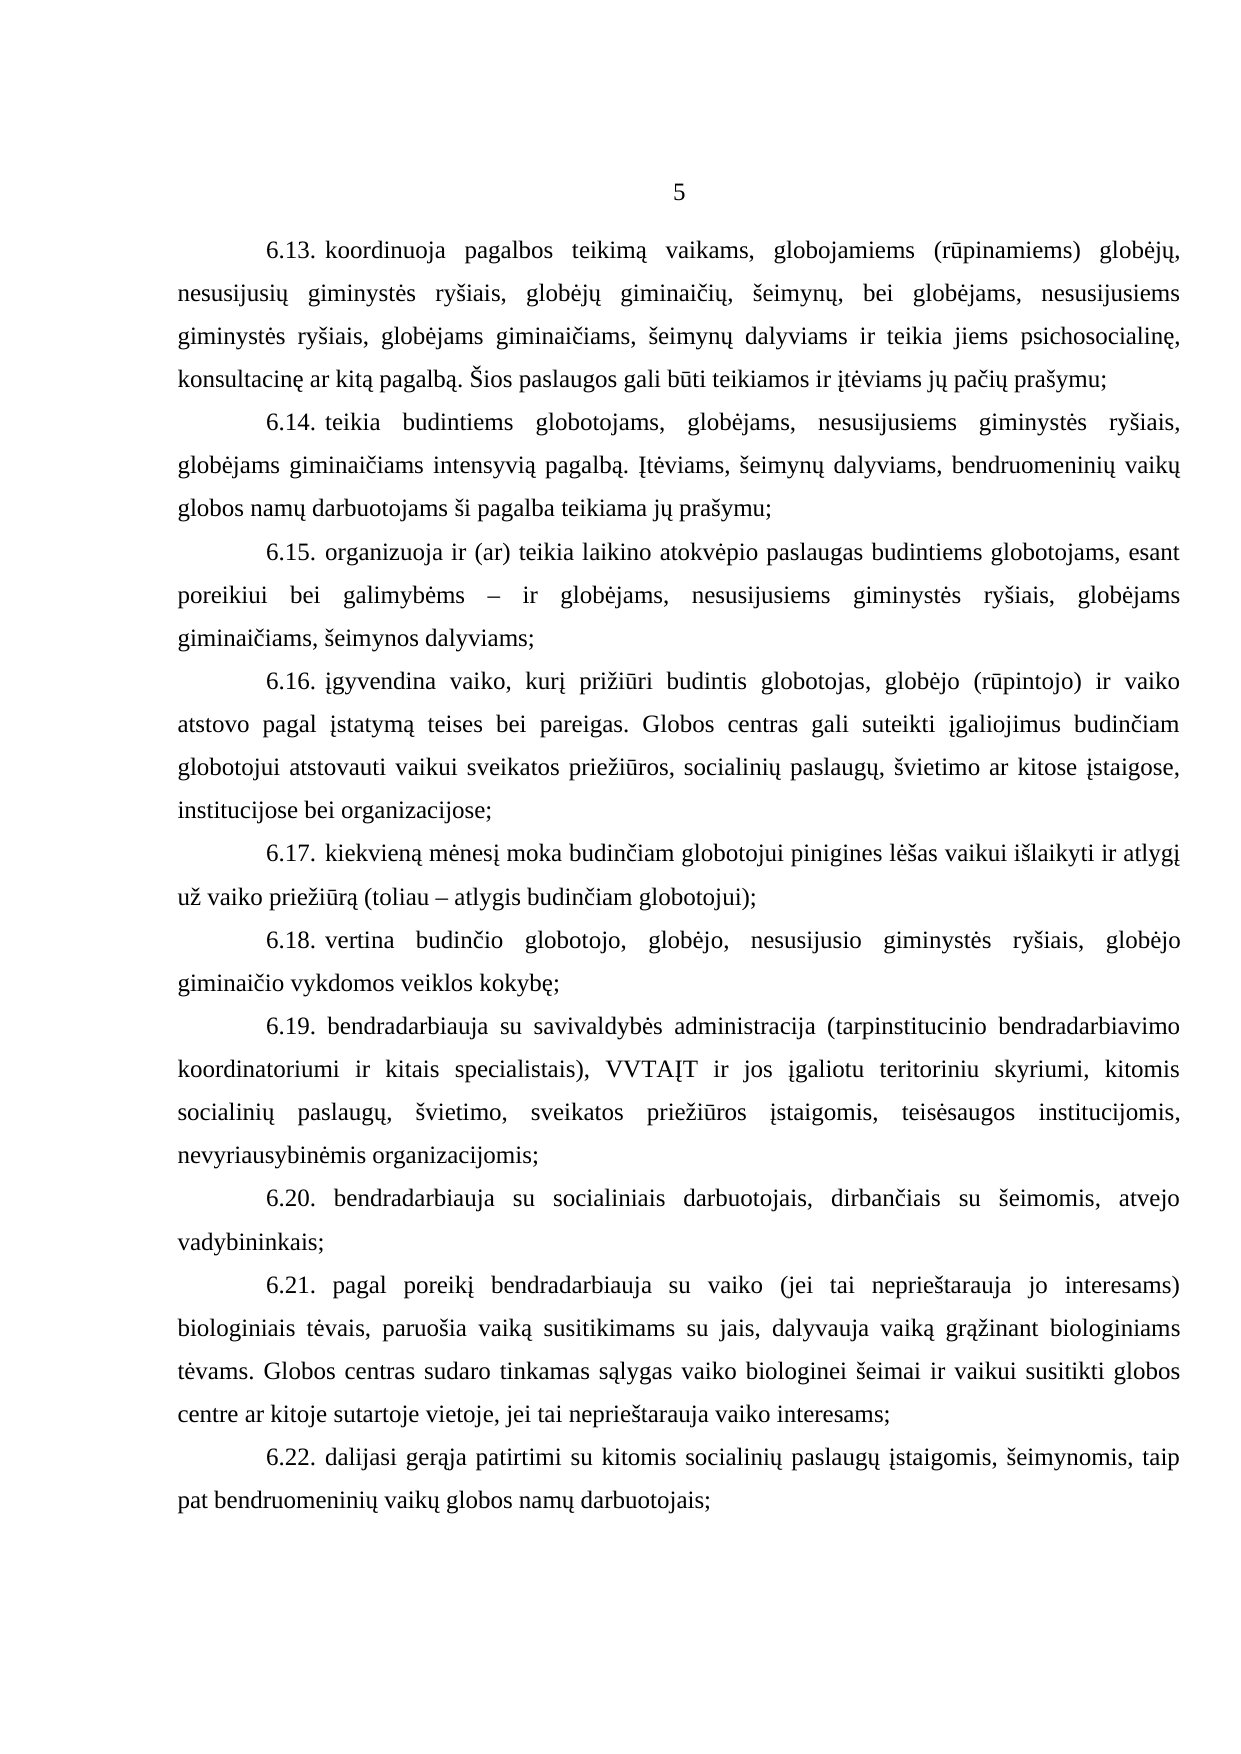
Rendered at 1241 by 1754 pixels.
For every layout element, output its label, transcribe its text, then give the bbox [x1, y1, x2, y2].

text 6.20. bendradarbiauja su socialiniais darbuotojais, dirbančiais su šeimomis, atvejo vadybininkais; [177, 1183, 1181, 1255]
text 6.15. organizuoja ir (ar) teikia laikino atokvėpio paslaugas budintiems globotojams, esant poreikiui bei galimybėms – ir globėjams, nesusijusiems giminystės ryšiais, globėjams giminaičiams, šeimynos dalyviams; [177, 537, 1181, 652]
text 6.14. teikia budintiems globotojams, globėjams, nesusijusiems giminystės ryšiais, globėjams giminaičiams intensyvią pagalbą. Įtėviams, šeimynų dalyviams, bendruomeninių vaikų globos namų darbuotojams ši pagalba teikiama jų prašymu; [177, 407, 1181, 522]
text 6.13. koordinuoja pagalbos teikimą vaikams, globojamiems (rūpinamiems) globėjų, nesusijusių giminystės ryšiais, globėjų giminaičių, šeimynų, bei globėjams, nesusijusiems giminystės ryšiais, globėjams giminaičiams, šeimynų dalyviams ir teikia jiems psichosocialinę, konsultacinę ar kitą pagalbą. Šios paslaugos gali būti teikiamos ir įtėviams jų pačių prašymu; [177, 235, 1181, 393]
text 6.18. vertina budinčio globotojo, globėjo, nesusijusio giminystės ryšiais, globėjo giminaičio vykdomos veiklos kokybę; [177, 925, 1181, 997]
text 6.17. kiekvieną mėnesį moka budinčiam globotojui pinigines lėšas vaikui išlaikyti ir atlygį už vaiko priežiūrą (toliau – atlygis budinčiam globotojui); [177, 838, 1181, 910]
text 6.16. įgyvendina vaiko, kurį prižiūri budintis globotojas, globėjo (rūpintojo) ir vaiko atstovo pagal įstatymą teises bei pareigas. Globos centras gali suteikti įgaliojimus budinčiam globotojui atstovauti vaikui sveikatos priežiūros, socialinių paslaugų, švietimo ar kitose įstaigose, institucijose bei organizacijose; [177, 666, 1181, 824]
text 6.19. bendradarbiauja su savivaldybės administracija (tarpinstitucinio bendradarbiavimo koordinatoriumi ir kitais specialistais), VVTAĮT ir jos įgaliotu teritoriniu skyriumi, kitomis socialinių paslaugų, švietimo, sveikatos priežiūros įstaigomis, teisėsaugos institucijomis, nevyriausybinėmis organizacijomis; [177, 1011, 1181, 1169]
text 6.21. pagal poreikį bendradarbiauja su vaiko (jei tai neprieštarauja jo interesams) biologiniais tėvais, paruošia vaiką susitikimams su jais, dalyvauja vaiką grąžinant biologiniams tėvams. Globos centras sudaro tinkamas sąlygas vaiko biologinei šeimai ir vaikui susitikti globos centre ar kitoje sutartoje vietoje, jei tai neprieštarauja vaiko interesams; [177, 1270, 1181, 1428]
text 6.22. dalijasi gerąja patirtimi su kitomis socialinių paslaugų įstaigomis, šeimynomis, taip pat bendruomeninių vaikų globos namų darbuotojais; [177, 1442, 1181, 1514]
